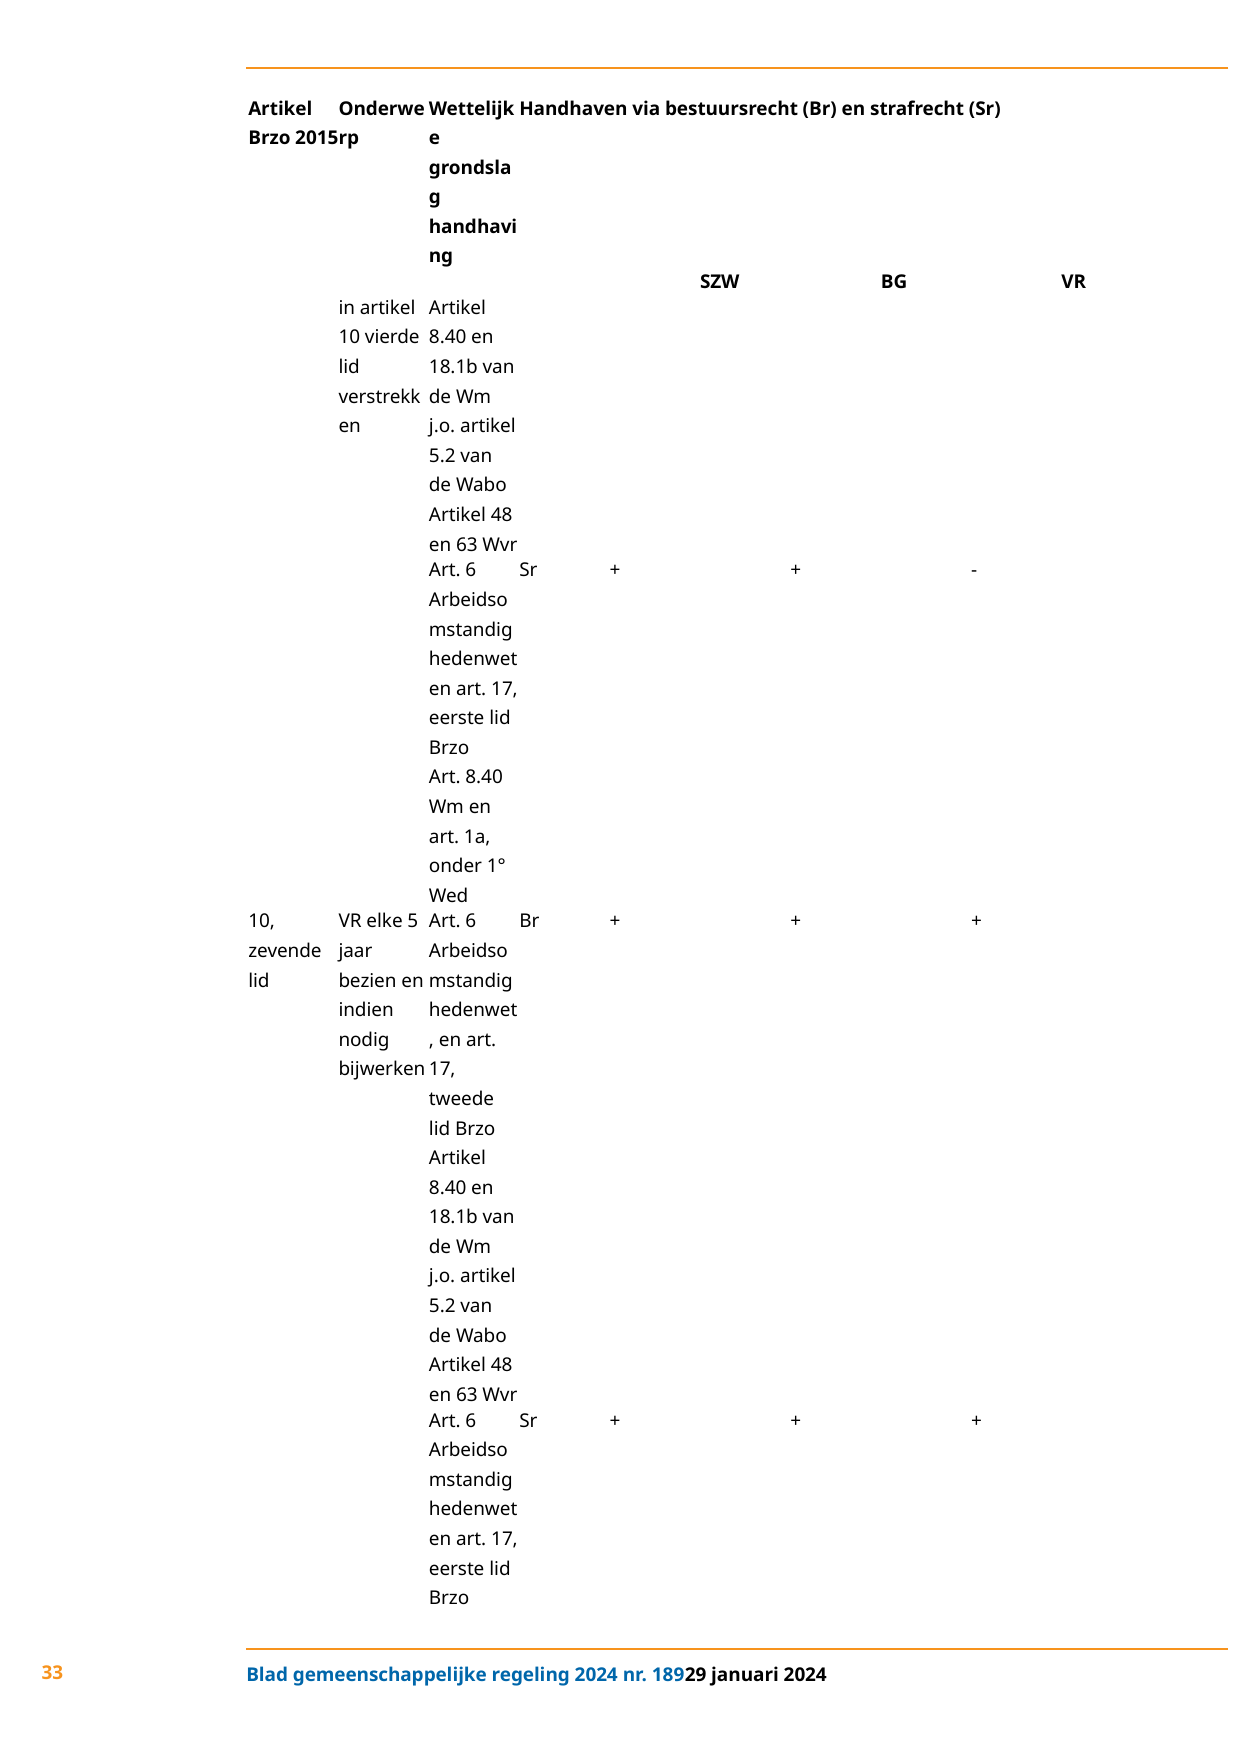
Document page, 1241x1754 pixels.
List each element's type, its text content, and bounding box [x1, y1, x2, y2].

table_cell [338, 269, 429, 294]
table_cell in artikel 10 vierde lid verstrekken [338, 294, 429, 908]
table_cell + [790, 557, 971, 908]
table_header Wettelijke grondslag handhaving [429, 95, 519, 268]
table_cell BG [881, 269, 1061, 294]
table_cell Artikel 8.40 en 18.1b van de Wm j.o. artikel 5.2 van de Wabo Artikel 48 en 63 Wvr [429, 294, 519, 557]
table_cell [609, 294, 790, 557]
table_cell + [790, 1407, 971, 1610]
table_cell Art. 6 Arbeidsomstandighedenwet, en art. 17, tweede lid Brzo Artikel 8.40 en 18.1b van de Wm j.o. artikel 5.2 van de Wabo Artikel 48 en 63 Wvr [429, 908, 519, 1407]
table_header Handhaven via bestuursrecht (Br) en strafrecht (Sr) [519, 95, 1152, 268]
table_header Onderwerp [338, 95, 429, 268]
table_cell + [609, 557, 790, 908]
picture [41, 47, 231, 172]
table_cell 10, zevende lid [248, 908, 338, 1610]
table_cell VR [1061, 269, 1152, 294]
table_cell Sr [519, 557, 609, 908]
table_cell + [609, 908, 790, 1407]
table_cell [971, 294, 1152, 557]
table_cell - [971, 557, 1152, 908]
table_cell [429, 269, 519, 294]
table_cell + [971, 1407, 1152, 1610]
table_cell SZW [700, 269, 881, 294]
table_cell + [790, 908, 971, 1407]
table_cell + [609, 1407, 790, 1610]
table_cell Art. 6 Arbeidsomstandighedenwet en art. 17, eerste lid Brzo Art. 8.40 Wm en art. 1a, onder 1° Wed [429, 557, 519, 908]
table_cell Sr [519, 1407, 609, 1610]
table_cell [248, 269, 338, 294]
table_cell [519, 294, 609, 557]
table_cell [519, 269, 700, 294]
table_cell [790, 294, 971, 557]
table_cell VR elke 5 jaar bezien en indien nodig bijwerken [338, 908, 429, 1610]
table_cell Br [519, 908, 609, 1407]
table_cell Art. 6 Arbeidsomstandighedenwet en art. 17, eerste lid Brzo [429, 1407, 519, 1610]
table_cell [248, 294, 338, 908]
table_cell + [971, 908, 1152, 1407]
table_header Artikel Brzo 2015 [248, 95, 338, 268]
